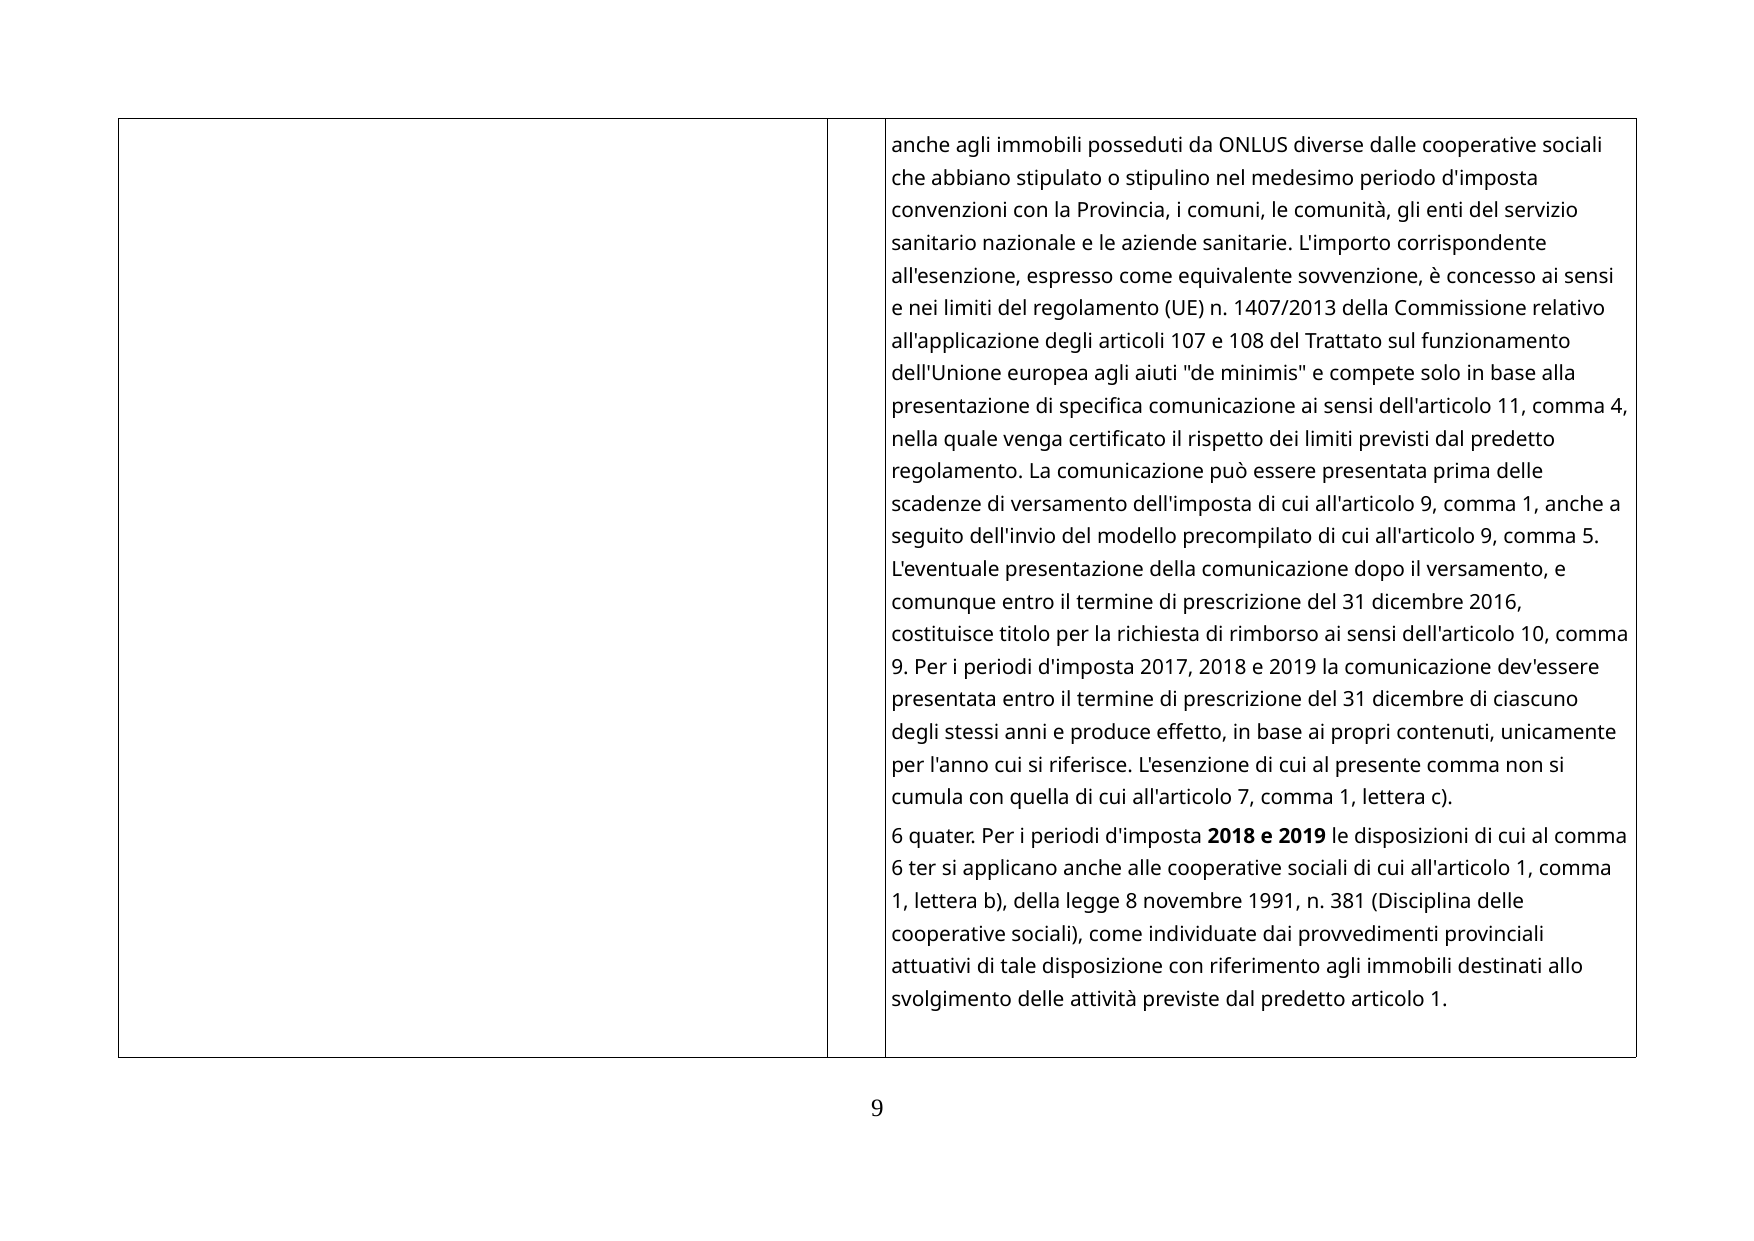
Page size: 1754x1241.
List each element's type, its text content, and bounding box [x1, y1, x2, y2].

table_cell [828, 119, 885, 1057]
table_cell [119, 119, 827, 1057]
table_cell anche agli immobili posseduti da ONLUS diverse dalle cooperative sociali che abbiano stipulato o stipulino nel medesimo periodo d'imposta convenzioni con la Provincia, i comuni, le comunità, gli enti del servizio sanitario nazionale e le aziende sanitarie. L'importo corrispondente all'esenzione, espresso come equivalente sovvenzione, è concesso ai sensi e nei limiti del regolamento (UE) n. 1407/2013 della Commissione relativo all'applicazione degli articoli 107 e 108 del Trattato sul funzionamento dell'Unione europea agli aiuti "de minimis" e compete solo in base alla presentazione di specifica comunicazione ai sensi dell'articolo 11, comma 4, nella quale venga certificato il rispetto dei limiti previsti dal predetto regolamento. La comunicazione può essere presentata prima delle scadenze di versamento dell'imposta di cui all'articolo 9, comma 1, anche a seguito dell'invio del modello precompilato di cui all'articolo 9, comma 5. L'eventuale presentazione della comunicazione dopo il versamento, e comunque entro il termine di prescrizione del 31 dicembre 2016, costituisce titolo per la richiesta di rimborso ai sensi dell'articolo 10, comma 9. Per i periodi d'imposta 2017, 2018 e 2019 la comunicazione dev'essere presentata entro il termine di prescrizione del 31 dicembre di ciascuno degli stessi anni e produce effetto, in base ai propri contenuti, unicamente per l'anno cui si riferisce. L'esenzione di cui al presente comma non si cumula con quella di cui all'articolo 7, comma 1, lettera c). 6 quater. Per i periodi d'imposta 2018 e 2019 le disposizioni di cui al comma 6 ter si applicano anche alle cooperative sociali di cui all'articolo 1, comma 1, lettera b), della legge 8 novembre 1991, n. 381 (Disciplina delle cooperative sociali), come individuate dai provvedimenti provinciali attuativi di tale disposizione con riferimento agli immobili destinati allo svolgimento delle attività previste dal predetto articolo 1. [886, 119, 1636, 1057]
